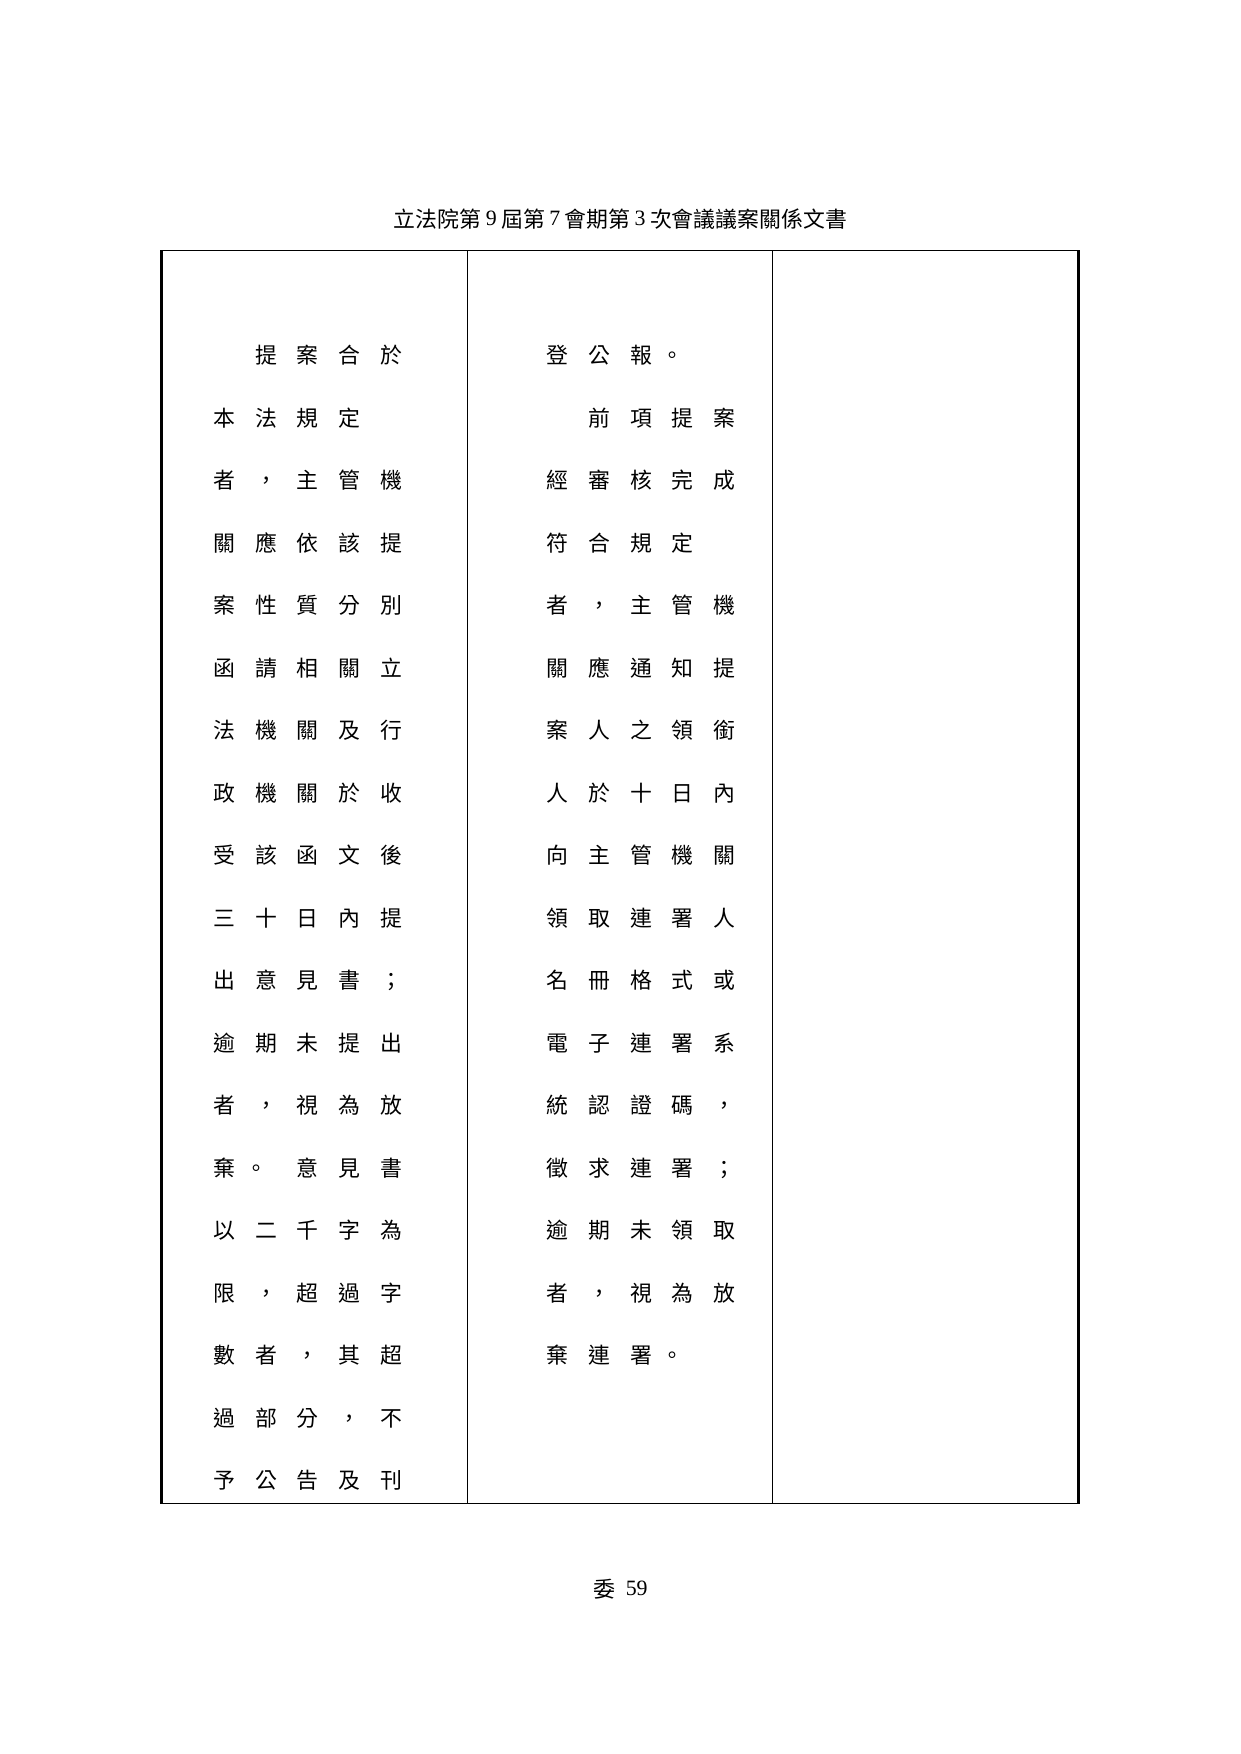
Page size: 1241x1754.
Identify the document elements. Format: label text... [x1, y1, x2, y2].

table_cell 提案合於本法規定者，主管機關應依該提案性質分別函請相關立法機關及行政機關於收受該函文後三十日內提出意見書；逾期未提出者，視為放棄。意見書以二千字為限，超過字數者，其超過部分，不予公告及刊 [163, 251, 467, 1503]
table_cell 登公報。 前項提案經審核完成符合規定者，主管機關應通知提案人之領銜人於十日內向主管機關領取連署人名冊格式或電子連署系統認證碼，徵求連署；逾期未領取者，視為放棄連署。 [468, 251, 772, 1503]
table_cell [773, 251, 1077, 1503]
